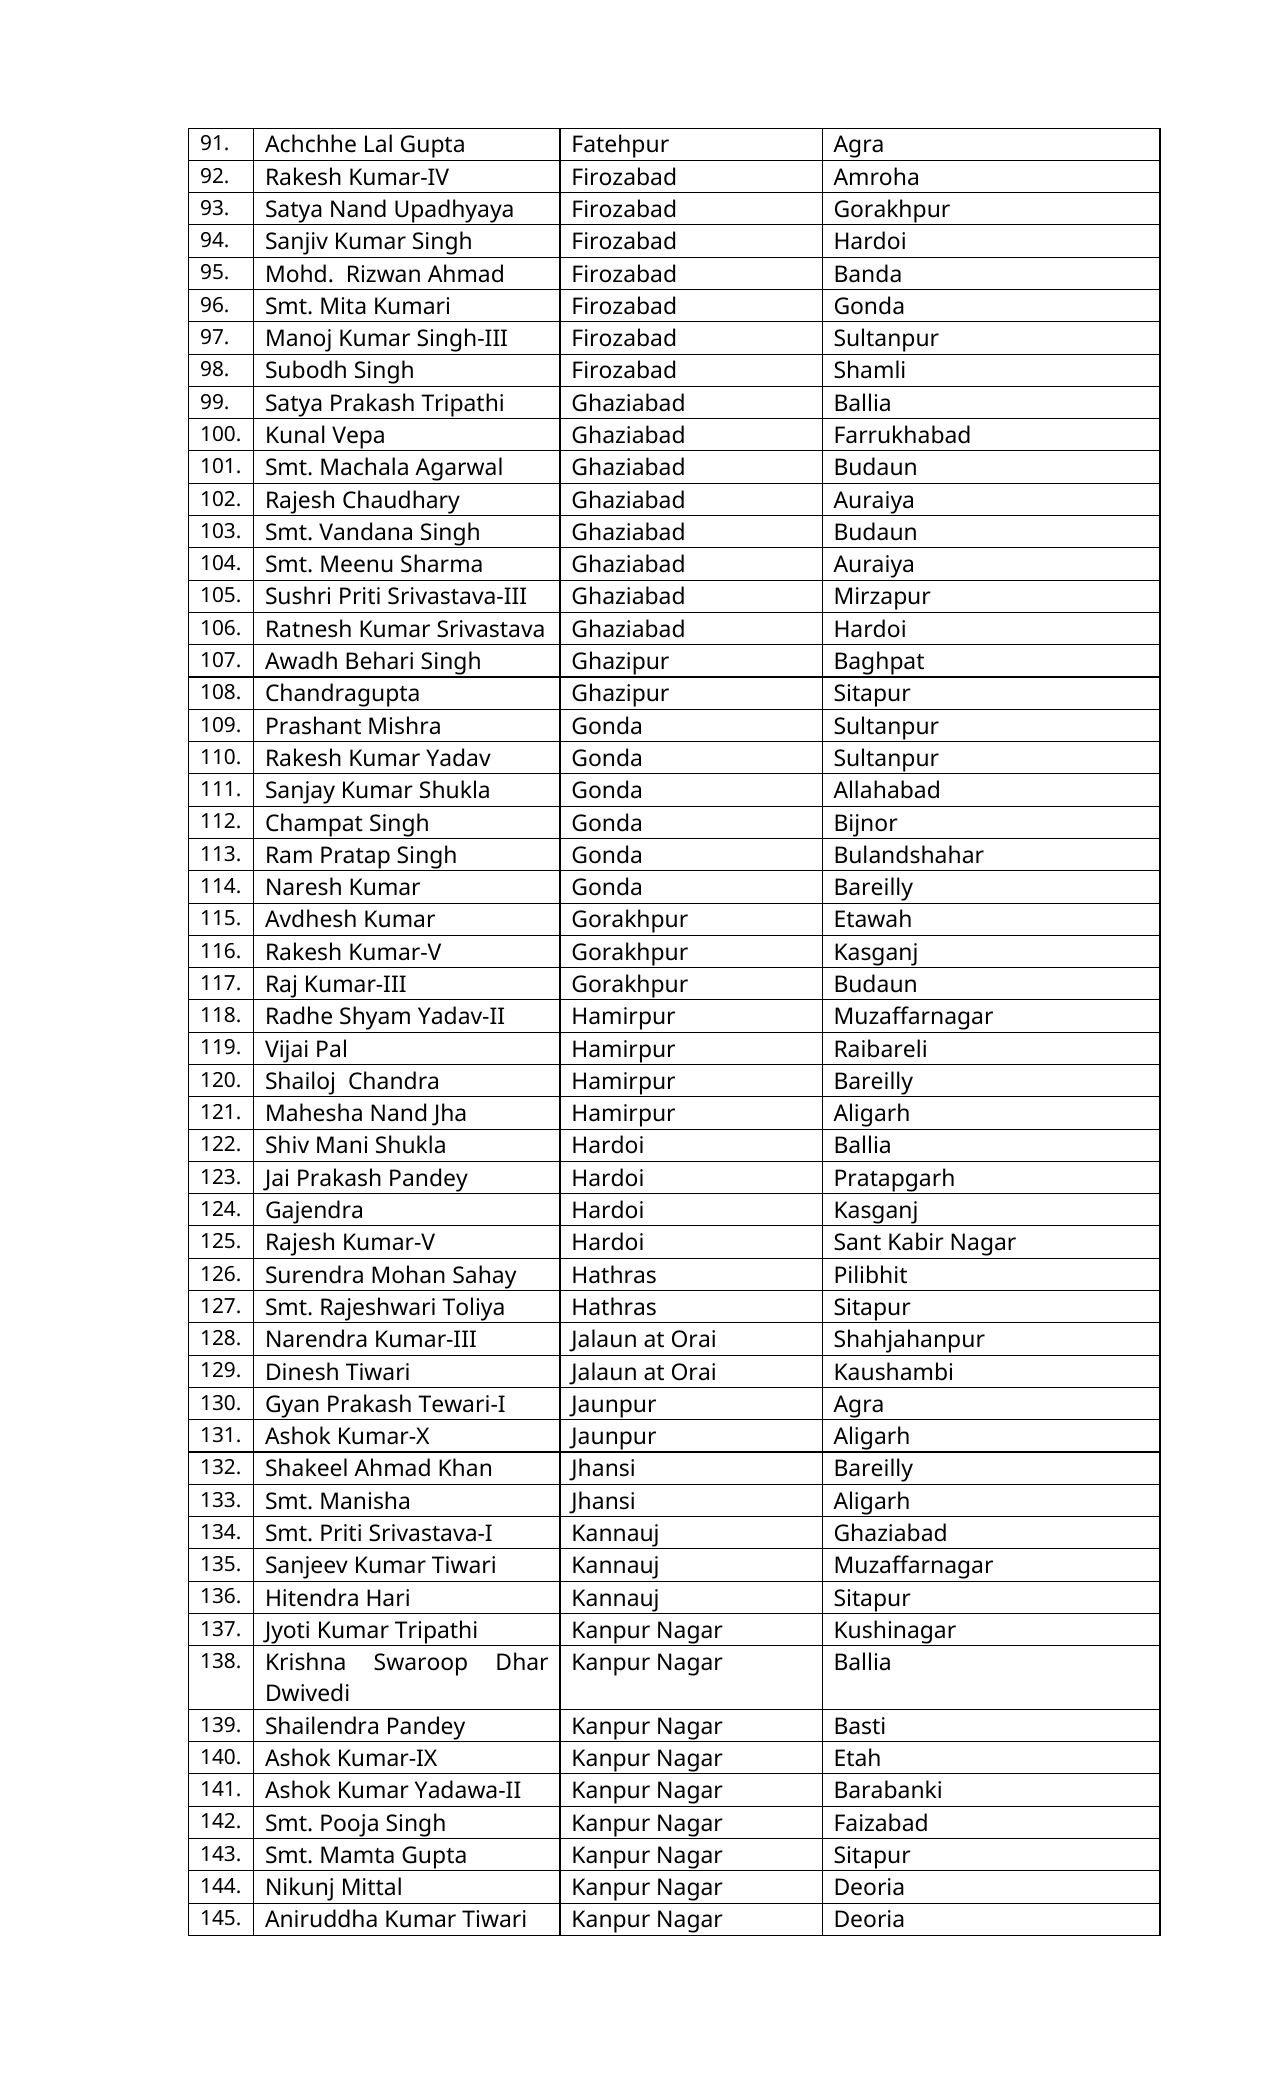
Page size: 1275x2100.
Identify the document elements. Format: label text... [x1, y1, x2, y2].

table_cell Agra [823, 1388, 1159, 1419]
table_cell [189, 225, 253, 257]
table_cell [189, 742, 253, 773]
table_cell [189, 678, 253, 709]
table_cell Budaun [823, 968, 1159, 999]
table_cell Etah [823, 1742, 1159, 1773]
table_cell Chandragupta [254, 678, 559, 709]
table_cell Hamirpur [561, 1065, 822, 1096]
table_cell Kasganj [823, 936, 1159, 967]
table_cell Firozabad [561, 161, 822, 192]
table_cell Smt. Rajeshwari Toliya [254, 1291, 559, 1322]
table_cell [189, 645, 253, 676]
table_cell Bareilly [823, 871, 1159, 902]
table_cell Gorakhpur [561, 968, 822, 999]
table_cell [189, 968, 253, 999]
table_cell Kaushambi [823, 1356, 1159, 1387]
table_cell Kanpur Nagar [561, 1614, 822, 1645]
table_cell Ashok Kumar-X [254, 1420, 559, 1451]
table_cell [189, 1904, 253, 1935]
table_cell [189, 936, 253, 967]
table_cell Kushinagar [823, 1614, 1159, 1645]
table_cell Shailoj Chandra [254, 1065, 559, 1096]
table_cell [189, 1356, 253, 1387]
table_cell Ram Pratap Singh [254, 839, 559, 870]
table_cell Ghaziabad [561, 451, 822, 483]
table_cell Raibareli [823, 1033, 1159, 1064]
table_cell Shakeel Ahmad Khan [254, 1453, 559, 1484]
table_cell [189, 161, 253, 192]
table_cell [189, 1710, 253, 1741]
table_cell Shiv Mani Shukla [254, 1130, 559, 1161]
table_cell [189, 1259, 253, 1290]
table_cell Deoria [823, 1904, 1159, 1935]
table_cell Smt. Machala Agarwal [254, 451, 559, 483]
table_cell Ghaziabad [561, 419, 822, 450]
table_cell Baghpat [823, 645, 1159, 676]
table_cell [189, 1549, 253, 1581]
table_cell Hardoi [561, 1130, 822, 1161]
table_cell Kanpur Nagar [561, 1839, 822, 1870]
table_cell Prashant Mishra [254, 710, 559, 741]
table_cell Hardoi [561, 1162, 822, 1193]
table_cell Bulandshahar [823, 839, 1159, 870]
table_cell Narendra Kumar-III [254, 1323, 559, 1354]
table_cell Shailendra Pandey [254, 1710, 559, 1741]
table_cell Hitendra Hari [254, 1582, 559, 1613]
table_cell [189, 1033, 253, 1064]
table_cell Sanjay Kumar Shukla [254, 774, 559, 806]
table_cell Sant Kabir Nagar [823, 1226, 1159, 1258]
table_cell [189, 1646, 253, 1709]
table_cell Firozabad [561, 193, 822, 224]
table_cell [189, 1839, 253, 1870]
table_cell Farrukhabad [823, 419, 1159, 450]
table_cell Jalaun at Orai [561, 1323, 822, 1354]
table_cell Gonda [823, 290, 1159, 321]
table_cell Fatehpur [561, 129, 822, 160]
table_cell [189, 322, 253, 353]
table_cell [189, 1871, 253, 1902]
table_cell Sitapur [823, 1291, 1159, 1322]
table_cell Kannauj [561, 1549, 822, 1581]
table_cell Satya Nand Upadhyaya [254, 193, 559, 224]
table_cell [189, 839, 253, 870]
table_cell Kannauj [561, 1582, 822, 1613]
table_cell Bareilly [823, 1065, 1159, 1096]
table_cell Hardoi [823, 613, 1159, 644]
table_cell [189, 710, 253, 741]
table_cell Smt. Vandana Singh [254, 516, 559, 547]
table_cell Allahabad [823, 774, 1159, 806]
table_cell Achchhe Lal Gupta [254, 129, 559, 160]
table_cell Budaun [823, 516, 1159, 547]
table_cell Bareilly [823, 1453, 1159, 1484]
table_cell Gorakhpur [823, 193, 1159, 224]
table_cell Smt. Manisha [254, 1485, 559, 1516]
table_cell Naresh Kumar [254, 871, 559, 902]
table_cell Kasganj [823, 1194, 1159, 1225]
table_cell Ghaziabad [823, 1517, 1159, 1548]
table_cell Champat Singh [254, 807, 559, 838]
table_cell Jhansi [561, 1453, 822, 1484]
table_cell Barabanki [823, 1774, 1159, 1806]
table_cell [189, 1162, 253, 1193]
table_cell Ghaziabad [561, 581, 822, 612]
table_cell Ghaziabad [561, 516, 822, 547]
table_cell [189, 1065, 253, 1096]
table_cell [189, 1420, 253, 1451]
table_cell Sanjeev Kumar Tiwari [254, 1549, 559, 1581]
table_cell Auraiya [823, 548, 1159, 579]
table_cell Firozabad [561, 290, 822, 321]
table_cell Kanpur Nagar [561, 1904, 822, 1935]
table_cell Hamirpur [561, 1097, 822, 1128]
table_cell Gonda [561, 839, 822, 870]
table_cell Hardoi [823, 225, 1159, 257]
table_cell Ghaziabad [561, 484, 822, 515]
table_cell Gorakhpur [561, 936, 822, 967]
table_cell Muzaffarnagar [823, 1000, 1159, 1032]
table_cell [189, 387, 253, 418]
table_cell Mahesha Nand Jha [254, 1097, 559, 1128]
table_cell Krishna Swaroop Dhar Dwivedi [254, 1646, 559, 1709]
table_cell Ashok Kumar-IX [254, 1742, 559, 1773]
table_cell Hamirpur [561, 1033, 822, 1064]
table_cell [189, 1517, 253, 1548]
table_cell Firozabad [561, 322, 822, 353]
table_cell Avdhesh Kumar [254, 904, 559, 935]
table_cell Agra [823, 129, 1159, 160]
table_cell [189, 516, 253, 547]
table_cell Ghazipur [561, 678, 822, 709]
table_cell Jaunpur [561, 1388, 822, 1419]
table_cell Radhe Shyam Yadav-II [254, 1000, 559, 1032]
table_cell Rajesh Chaudhary [254, 484, 559, 515]
table_cell Gorakhpur [561, 904, 822, 935]
table_cell Rakesh Kumar-V [254, 936, 559, 967]
table_cell Rakesh Kumar-IV [254, 161, 559, 192]
table_cell [189, 807, 253, 838]
table_cell [189, 1226, 253, 1258]
table_cell Ballia [823, 387, 1159, 418]
table_cell Smt. Mamta Gupta [254, 1839, 559, 1870]
table_cell Firozabad [561, 355, 822, 386]
table_cell Aligarh [823, 1097, 1159, 1128]
table_cell Hathras [561, 1291, 822, 1322]
table_cell Smt. Priti Srivastava-I [254, 1517, 559, 1548]
table_cell [189, 871, 253, 902]
table_cell Jai Prakash Pandey [254, 1162, 559, 1193]
table_cell Surendra Mohan Sahay [254, 1259, 559, 1290]
table_cell Gonda [561, 774, 822, 806]
table_cell [189, 355, 253, 386]
table_cell [189, 1774, 253, 1806]
table_cell Kanpur Nagar [561, 1646, 822, 1709]
table_cell Sultanpur [823, 742, 1159, 773]
table_cell [189, 1000, 253, 1032]
table_cell Firozabad [561, 258, 822, 289]
table_cell [189, 1742, 253, 1773]
table_cell Pilibhit [823, 1259, 1159, 1290]
table_cell Ghaziabad [561, 387, 822, 418]
table_cell Amroha [823, 161, 1159, 192]
table_cell Faizabad [823, 1807, 1159, 1838]
table_cell [189, 1388, 253, 1419]
table_cell Jaunpur [561, 1420, 822, 1451]
table_cell Ghaziabad [561, 548, 822, 579]
table_cell Auraiya [823, 484, 1159, 515]
table_cell Nikunj Mittal [254, 1871, 559, 1902]
table_cell Jyoti Kumar Tripathi [254, 1614, 559, 1645]
table_cell Kanpur Nagar [561, 1742, 822, 1773]
table_cell Gajendra [254, 1194, 559, 1225]
table_cell Shamli [823, 355, 1159, 386]
table_cell [189, 193, 253, 224]
table_cell [189, 419, 253, 450]
table_cell Kanpur Nagar [561, 1710, 822, 1741]
table_cell [189, 1097, 253, 1128]
table_cell [189, 451, 253, 483]
table_cell Vijai Pal [254, 1033, 559, 1064]
table_cell Gonda [561, 710, 822, 741]
table_cell Raj Kumar-III [254, 968, 559, 999]
table_cell [189, 1614, 253, 1645]
table_cell Jhansi [561, 1485, 822, 1516]
table_cell Muzaffarnagar [823, 1549, 1159, 1581]
table_cell Shahjahanpur [823, 1323, 1159, 1354]
table_cell Firozabad [561, 225, 822, 257]
table_cell Subodh Singh [254, 355, 559, 386]
table_cell [189, 613, 253, 644]
table_cell Sitapur [823, 1839, 1159, 1870]
table_cell Kanpur Nagar [561, 1807, 822, 1838]
table_cell Sitapur [823, 1582, 1159, 1613]
table_cell Sanjiv Kumar Singh [254, 225, 559, 257]
table_cell Aligarh [823, 1485, 1159, 1516]
table_cell Gyan Prakash Tewari-I [254, 1388, 559, 1419]
table_cell Gonda [561, 807, 822, 838]
table_cell Sultanpur [823, 710, 1159, 741]
table_cell [189, 1582, 253, 1613]
table_cell [189, 258, 253, 289]
table_cell [189, 129, 253, 160]
table_cell Hardoi [561, 1226, 822, 1258]
table_cell Gonda [561, 871, 822, 902]
table_cell Hamirpur [561, 1000, 822, 1032]
table_cell Rakesh Kumar Yadav [254, 742, 559, 773]
table_cell Kanpur Nagar [561, 1774, 822, 1806]
table_cell [189, 290, 253, 321]
table_cell Sushri Priti Srivastava-III [254, 581, 559, 612]
table_cell Deoria [823, 1871, 1159, 1902]
table_cell [189, 1194, 253, 1225]
table_cell Banda [823, 258, 1159, 289]
table_cell Ratnesh Kumar Srivastava [254, 613, 559, 644]
table_cell [189, 581, 253, 612]
table_cell Smt. Mita Kumari [254, 290, 559, 321]
table_cell Mohd. Rizwan Ahmad [254, 258, 559, 289]
table_cell Ghaziabad [561, 613, 822, 644]
table_cell Smt. Pooja Singh [254, 1807, 559, 1838]
table_cell Gonda [561, 742, 822, 773]
table_cell Aligarh [823, 1420, 1159, 1451]
table_cell [189, 1130, 253, 1161]
table_cell Manoj Kumar Singh-III [254, 322, 559, 353]
table_cell Kannauj [561, 1517, 822, 1548]
table_cell [189, 1453, 253, 1484]
table_cell Hathras [561, 1259, 822, 1290]
table_cell Hardoi [561, 1194, 822, 1225]
table_cell Sultanpur [823, 322, 1159, 353]
table_cell Ballia [823, 1646, 1159, 1709]
table_cell Rajesh Kumar-V [254, 1226, 559, 1258]
table_cell Ghazipur [561, 645, 822, 676]
table_cell [189, 1485, 253, 1516]
table_cell [189, 548, 253, 579]
table_cell Smt. Meenu Sharma [254, 548, 559, 579]
table_cell Kunal Vepa [254, 419, 559, 450]
table_cell [189, 904, 253, 935]
table_cell Budaun [823, 451, 1159, 483]
table_cell [189, 774, 253, 806]
table_cell Etawah [823, 904, 1159, 935]
table_cell Aniruddha Kumar Tiwari [254, 1904, 559, 1935]
table_cell Ballia [823, 1130, 1159, 1161]
table_cell [189, 1291, 253, 1322]
table_cell [189, 1323, 253, 1354]
table_cell Basti [823, 1710, 1159, 1741]
table_cell [189, 1807, 253, 1838]
table_cell Pratapgarh [823, 1162, 1159, 1193]
table_cell Jalaun at Orai [561, 1356, 822, 1387]
table_cell Bijnor [823, 807, 1159, 838]
table_cell Kanpur Nagar [561, 1871, 822, 1902]
table_cell Awadh Behari Singh [254, 645, 559, 676]
table_cell Sitapur [823, 678, 1159, 709]
table_cell Ashok Kumar Yadawa-II [254, 1774, 559, 1806]
table_cell Dinesh Tiwari [254, 1356, 559, 1387]
table_cell Mirzapur [823, 581, 1159, 612]
table_cell [189, 484, 253, 515]
table_cell Satya Prakash Tripathi [254, 387, 559, 418]
